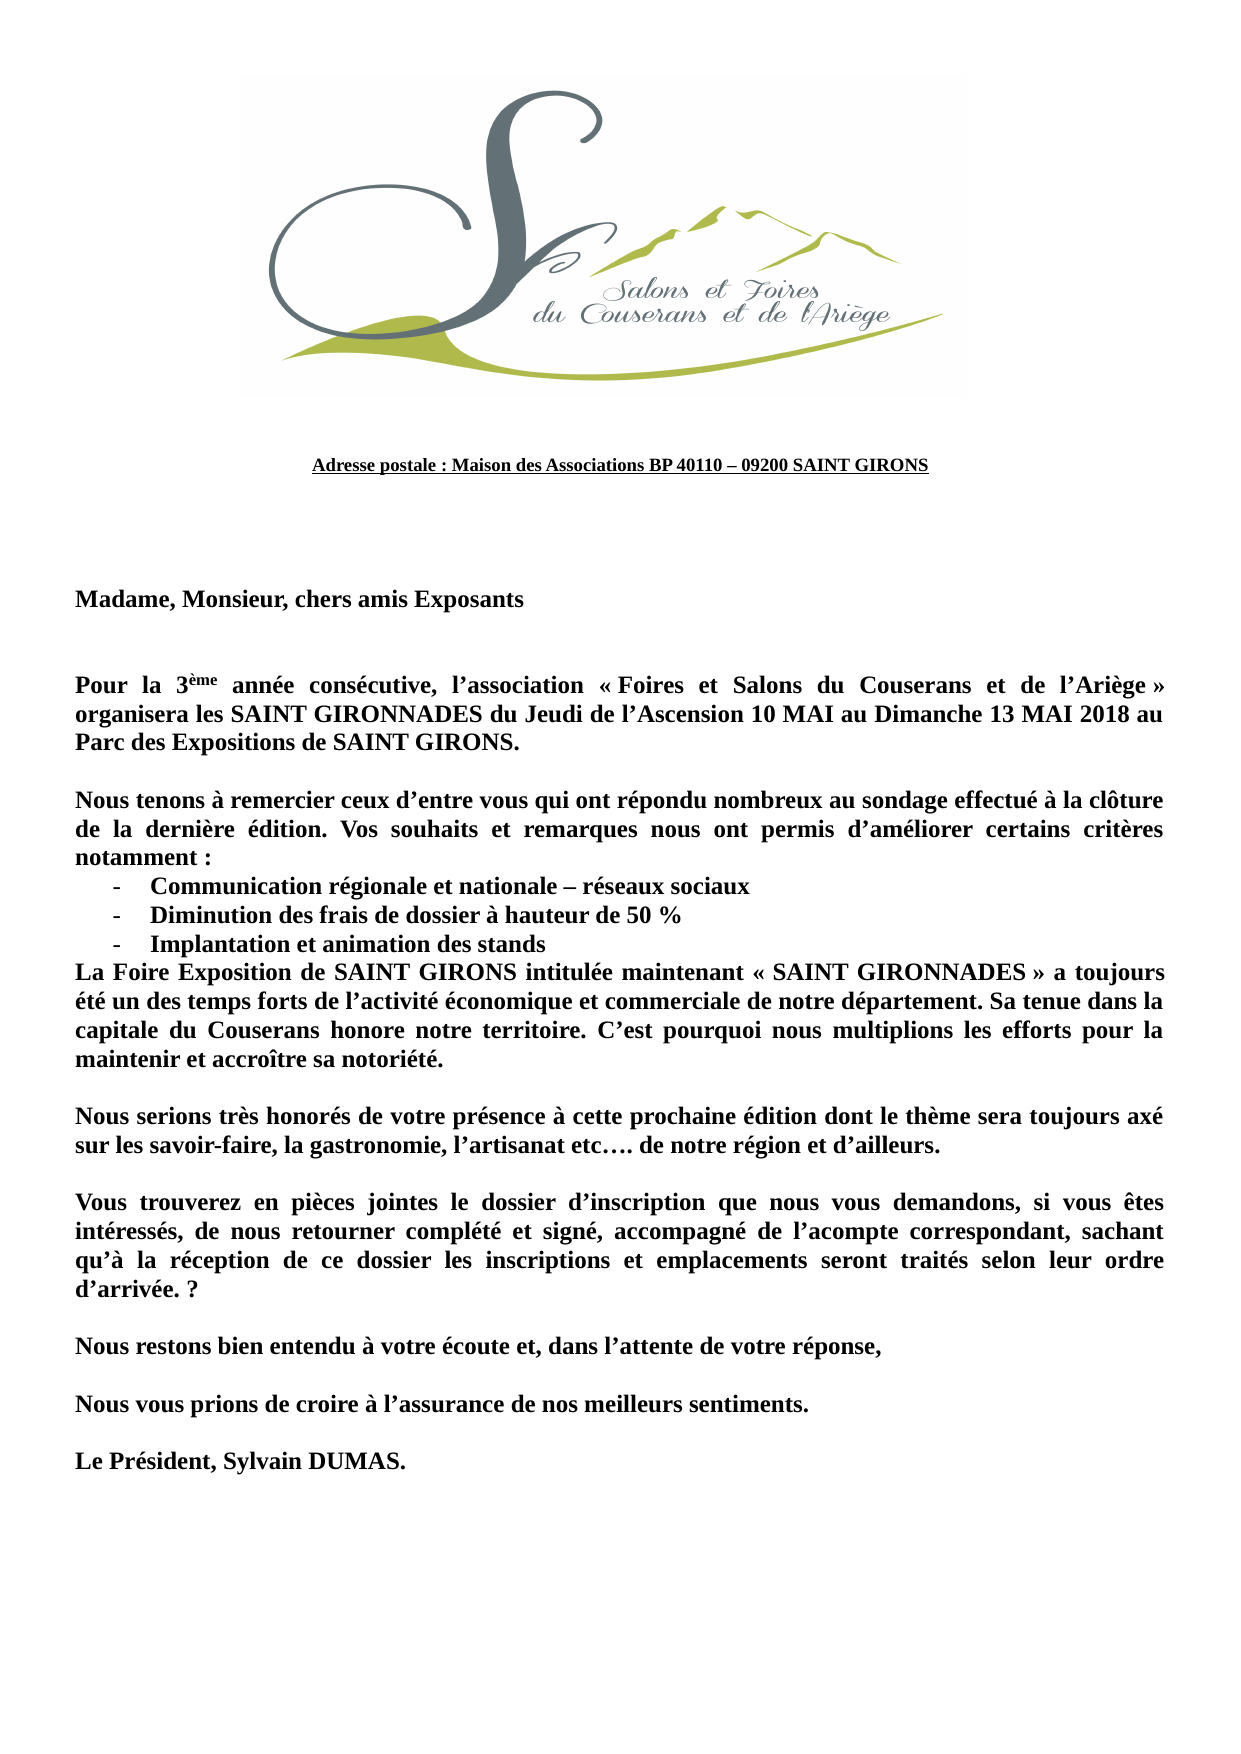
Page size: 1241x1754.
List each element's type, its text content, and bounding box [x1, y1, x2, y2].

text La Foire Exposition de SAINT GIRONS intitulée maintenant « SAINT GIRONNADES » a toujours été un des temps forts de l’activité économique et commerciale de notre département. Sa tenue dans la capitale du Couserans honore notre territoire. C’est pourquoi nous multiplions les efforts pour la maintenir et accroître sa notoriété. [75, 957, 1165, 1072]
text Pour la 3ème année consécutive, l’association « Foires et Salons du Couserans et de l’Ariège » organisera les SAINT GIRONNADES du Jeudi de l’Ascension 10 MAI au Dimanche 13 MAI 2018 au Parc des Expositions de SAINT GIRONS. [75, 670, 1165, 756]
text Vous trouverez en pièces jointes le dossier d’inscription que nous vous demandons, si vous êtes intéressés, de nous retourner complété et signé, accompagné de l’acompte correspondant, sachant qu’à la réception de ce dossier les inscriptions et emplacements seront traités selon leur ordre d’arrivée. ? [75, 1187, 1165, 1302]
text Le Président, Sylvain DUMAS. [75, 1446, 1165, 1475]
list Communication régionale et nationale – réseaux sociaux [112, 871, 1165, 900]
text Nous vous prions de croire à l’assurance de nos meilleurs sentiments. [75, 1389, 1165, 1417]
text Nous restons bien entendu à votre écoute et, dans l’attente de votre réponse, [75, 1331, 1165, 1360]
text Nous serions très honorés de votre présence à cette prochaine édition dont le thème sera toujours axé sur les savoir-faire, la gastronomie, l’artisanat etc…. de notre région et d’ailleurs. [75, 1101, 1165, 1159]
text Nous tenons à remercier ceux d’entre vous qui ont répondu nombreux au sondage effectué à la clôture de la dernière édition. Vos souhaits et remarques nous ont permis d’améliorer certains critères notamment : [75, 785, 1165, 871]
text Madame, Monsieur, chers amis Exposants [75, 584, 1165, 612]
list Implantation et animation des stands [112, 929, 1165, 957]
text Adresse postale : Maison des Associations BP 40110 – 09200 SAINT GIRONS [75, 454, 1165, 476]
list Diminution des frais de dossier à hauteur de 50 % [112, 900, 1165, 929]
